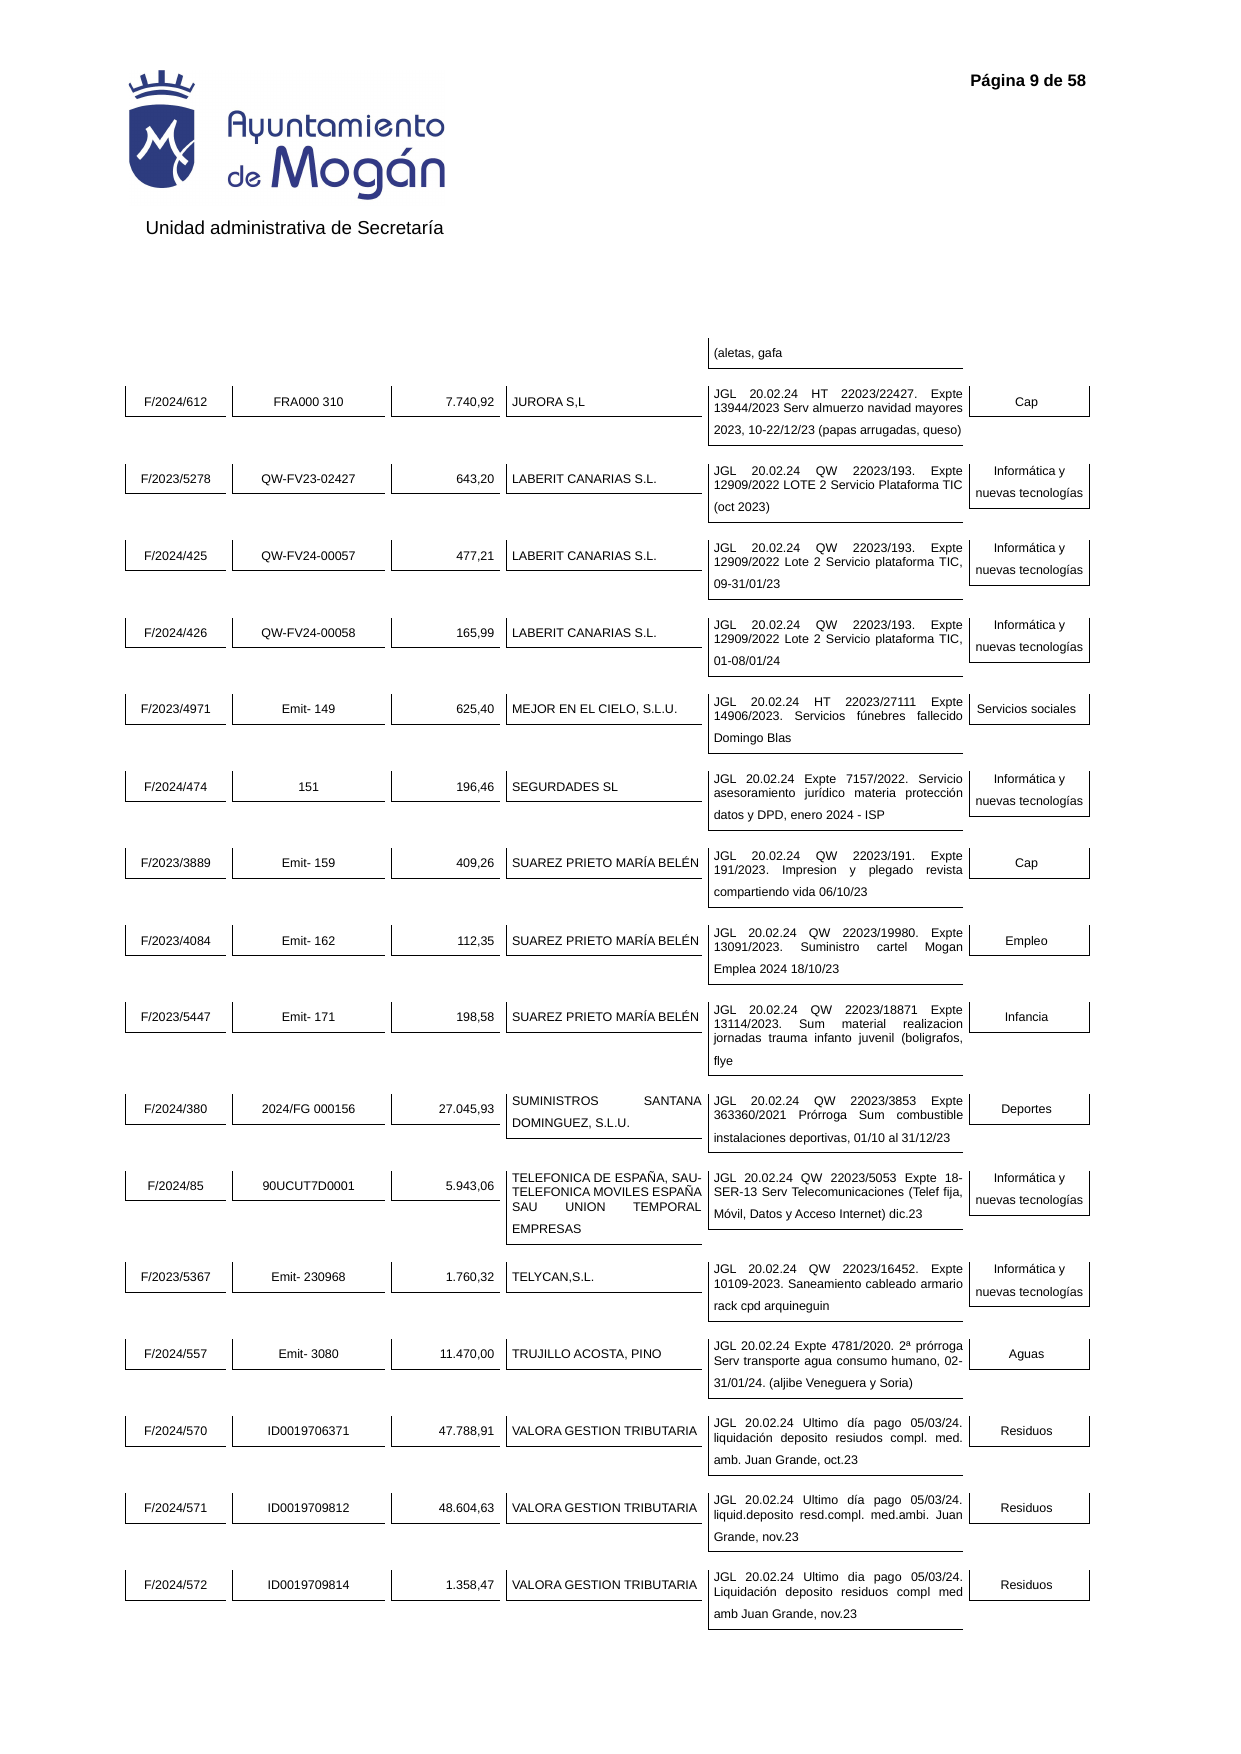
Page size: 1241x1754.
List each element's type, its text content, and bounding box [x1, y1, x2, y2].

table_cell 5.943,06 [388, 1168, 503, 1259]
table_cell F/2024/557 [122, 1336, 229, 1413]
table_cell F/2024/425 [122, 538, 229, 614]
table_cell F/2024/380 [122, 1091, 229, 1168]
table_cell F/2024/570 [122, 1413, 229, 1490]
table_cell MEJOR EN EL CIELO, S.L.U. [503, 691, 704, 768]
table_cell F/2023/5367 [122, 1259, 229, 1336]
table_cell Emit- 3080 [229, 1336, 388, 1413]
table_cell JGL 20.02.24 Ultimo día pago 05/03/24. liquidación deposito resiudos compl. med. amb. Juan Grande, oct.23 [705, 1413, 966, 1490]
table_cell 477,21 [388, 538, 503, 614]
picture [128, 70, 445, 206]
table_cell 1.760,32 [388, 1259, 503, 1336]
table_cell JGL 20.02.24 QW 22023/191. Expte 191/2023. Impresion y plegado revista compartiendo vida 06/10/23 [705, 845, 966, 922]
table_cell Emit- 230968 [229, 1259, 388, 1336]
table_cell (aletas, gafa [705, 335, 966, 383]
table_cell ID0019709812 [229, 1490, 388, 1567]
table_cell 165,99 [388, 615, 503, 691]
table_cell 47.788,91 [388, 1413, 503, 1490]
table_cell TRUJILLO ACOSTA, PINO [503, 1336, 704, 1413]
table_cell 11.470,00 [388, 1336, 503, 1413]
table_cell Informática y nuevas tecnologías [966, 461, 1092, 537]
table_cell 112,35 [388, 923, 503, 999]
table_cell TELEFONICA DE ESPAÑA, SAU-TELEFONICA MOVILES ESPAÑA SAU UNION TEMPORAL EMPRESAS [503, 1168, 704, 1259]
table_cell 48.604,63 [388, 1490, 503, 1567]
table_cell 625,40 [388, 691, 503, 768]
table_cell Residuos [966, 1413, 1092, 1490]
table_cell SUMINISTROS SANTANA DOMINGUEZ, S.L.U. [503, 1091, 704, 1168]
table_cell F/2024/571 [122, 1490, 229, 1567]
table_cell LABERIT CANARIAS S.L. [503, 615, 704, 691]
table_cell 643,20 [388, 461, 503, 537]
table_cell Informática y nuevas tecnologías [966, 1259, 1092, 1336]
table_cell Informática y nuevas tecnologías [966, 1168, 1092, 1259]
table_cell SUAREZ PRIETO MARÍA BELÉN [503, 845, 704, 922]
table_cell 151 [229, 769, 388, 845]
table_cell 27.045,93 [388, 1091, 503, 1168]
table_cell ID0019706371 [229, 1413, 388, 1490]
table_cell VALORA GESTION TRIBUTARIA [503, 1567, 704, 1644]
table_cell JGL 20.02.24 QW 22023/19980. Expte 13091/2023. Suministro cartel Mogan Emplea 2024 18/10/23 [705, 923, 966, 999]
table_cell 196,46 [388, 769, 503, 845]
table_cell Emit- 171 [229, 999, 388, 1091]
table_cell Servicios sociales [966, 691, 1092, 768]
table_cell F/2023/4971 [122, 691, 229, 768]
table_cell LABERIT CANARIAS S.L. [503, 461, 704, 537]
table_cell Cap [966, 384, 1092, 461]
table_cell Emit- 162 [229, 923, 388, 999]
table_cell 409,26 [388, 845, 503, 922]
table_cell 90UCUT7D0001 [229, 1168, 388, 1259]
table_cell F/2024/612 [122, 384, 229, 461]
table_cell 198,58 [388, 999, 503, 1091]
table_cell JGL 20.02.24 QW 22023/193. Expte 12909/2022 Lote 2 Servicio plataforma TIC, 09-31/01/23 [705, 538, 966, 614]
table_cell Aguas [966, 1336, 1092, 1413]
table_cell QW-FV24-00058 [229, 615, 388, 691]
table_cell F/2023/5447 [122, 999, 229, 1091]
table_cell 2024/FG 000156 [229, 1091, 388, 1168]
table_cell Informática y nuevas tecnologías [966, 615, 1092, 691]
table_cell SUAREZ PRIETO MARÍA BELÉN [503, 923, 704, 999]
table_cell Informática y nuevas tecnologías [966, 769, 1092, 845]
table_cell JGL 20.02.24 QW 22023/16452. Expte 10109-2023. Saneamiento cableado armario rack cpd arquineguin [705, 1259, 966, 1336]
table_cell LABERIT CANARIAS S.L. [503, 538, 704, 614]
table_cell [503, 335, 704, 383]
table_cell F/2024/572 [122, 1567, 229, 1644]
table_cell FRA000 310 [229, 384, 388, 461]
table_cell Deportes [966, 1091, 1092, 1168]
table_cell Residuos [966, 1490, 1092, 1567]
table_cell [122, 335, 229, 383]
table_cell JURORA S,L [503, 384, 704, 461]
table_cell JGL 20.02.24 QW 22023/3853 Expte 363360/2021 Prórroga Sum combustible instalaciones deportivas, 01/10 al 31/12/23 [705, 1091, 966, 1168]
table_cell JGL 20.02.24 Ultimo dia pago 05/03/24. Liquidación deposito residuos compl med amb Juan Grande, nov.23 [705, 1567, 966, 1644]
table_cell TELYCAN,S.L. [503, 1259, 704, 1336]
table_cell 1.358,47 [388, 1567, 503, 1644]
table_cell JGL 20.02.24 QW 22023/193. Expte 12909/2022 Lote 2 Servicio plataforma TIC, 01-08/01/24 [705, 615, 966, 691]
table_cell F/2023/5278 [122, 461, 229, 537]
table_cell F/2023/4084 [122, 923, 229, 999]
table_cell SUAREZ PRIETO MARÍA BELÉN [503, 999, 704, 1091]
table_cell Emit- 149 [229, 691, 388, 768]
table_cell Residuos [966, 1567, 1092, 1644]
table_cell Infancia [966, 999, 1092, 1091]
table_cell JGL 20.02.24 HT 22023/27111 Expte 14906/2023. Servicios fúnebres fallecido Domingo Blas [705, 691, 966, 768]
table_cell F/2024/85 [122, 1168, 229, 1259]
table_cell 7.740,92 [388, 384, 503, 461]
table_cell VALORA GESTION TRIBUTARIA [503, 1490, 704, 1567]
table_cell Cap [966, 845, 1092, 922]
table_cell Informática y nuevas tecnologías [966, 538, 1092, 614]
table_cell QW-FV24-00057 [229, 538, 388, 614]
table_cell QW-FV23-02427 [229, 461, 388, 537]
table_cell JGL 20.02.24 Ultimo día pago 05/03/24. liquid.deposito resd.compl. med.ambi. Juan Grande, nov.23 [705, 1490, 966, 1567]
table_cell F/2023/3889 [122, 845, 229, 922]
table_cell Emit- 159 [229, 845, 388, 922]
table_cell [966, 335, 1092, 383]
table_cell JGL 20.02.24 QW 22023/5053 Expte 18-SER-13 Serv Telecomunicaciones (Telef fija, Móvil, Datos y Acceso Internet) dic.23 [705, 1168, 966, 1259]
table_cell JGL 20.02.24 HT 22023/22427. Expte 13944/2023 Serv almuerzo navidad mayores 2023, 10-22/12/23 (papas arrugadas, queso) [705, 384, 966, 461]
table_cell SEGURDADES SL [503, 769, 704, 845]
table_cell Empleo [966, 923, 1092, 999]
table_cell F/2024/474 [122, 769, 229, 845]
table_cell JGL 20.02.24 QW 22023/18871 Expte 13114/2023. Sum material realizacion jornadas trauma infanto juvenil (boligrafos, flye [705, 999, 966, 1091]
table_cell VALORA GESTION TRIBUTARIA [503, 1413, 704, 1490]
table_cell ID0019709814 [229, 1567, 388, 1644]
table_cell [388, 335, 503, 383]
table_cell JGL 20.02.24 Expte 7157/2022. Servicio asesoramiento jurídico materia protección datos y DPD, enero 2024 - ISP [705, 769, 966, 845]
table_cell [229, 335, 388, 383]
table_cell JGL 20.02.24 QW 22023/193. Expte 12909/2022 LOTE 2 Servicio Plataforma TIC (oct 2023) [705, 461, 966, 537]
table_cell JGL 20.02.24 Expte 4781/2020. 2ª prórroga Serv transporte agua consumo humano, 02-31/01/24. (aljibe Veneguera y Soria) [705, 1336, 966, 1413]
table_cell F/2024/426 [122, 615, 229, 691]
